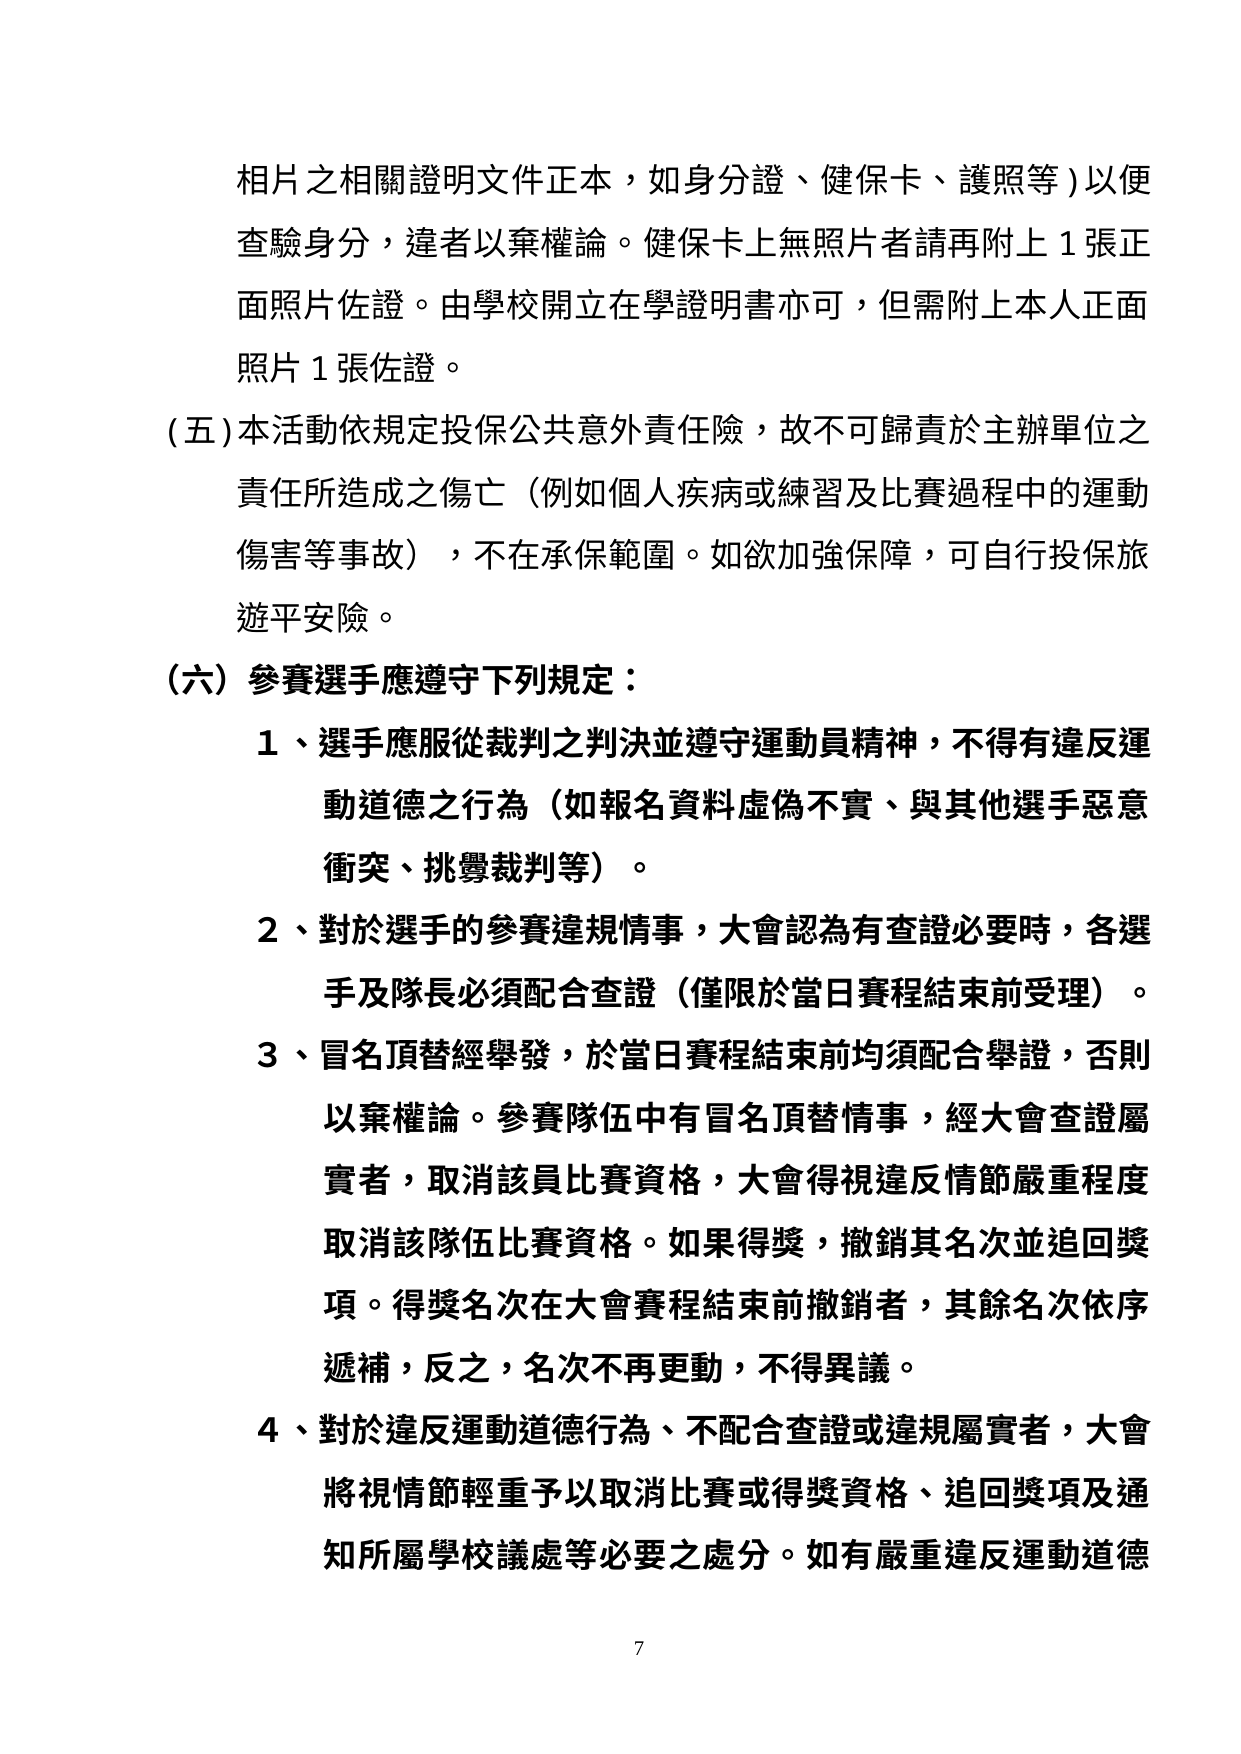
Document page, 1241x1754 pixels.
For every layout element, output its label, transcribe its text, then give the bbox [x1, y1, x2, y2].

text ３、冒名頂替經舉發，於當日賽程結束前均須配合舉證，否則以棄權論。參賽隊伍中有冒名頂替情事，經大會查證屬實者，取消該員比賽資格，大會得視違反情節嚴重程度，取消該隊伍比賽資格。如果得獎，撤銷其名次並追回獎項。得獎名次在大會賽程結束前撤銷者，其餘名次依序遞補，反之，名次不再更動，不得異議。 [118, 1012, 1152, 1387]
text ４、對於違反運動道德行為、不配合查證或違規屬實者，大會將視情節輕重予以取消比賽或得獎資格、追回獎項及通知所屬學校議處等必要之處分。如有嚴重違反運動道德之情事發生，除取消資格外，並通知原學校依校規處理，當達刑事責任之程度則送警察機關處理。 [118, 1387, 1152, 1574]
text (五)本活動依規定投保公共意外責任險，故不可歸責於主辦單位之責任所造成之傷亡（例如個人疾病或練習及比賽過程中的運動傷害等事故），不在承保範圍。如欲加強保障，可自行投保旅遊平安險。 [162, 387, 1152, 637]
text 相片之相關證明文件正本，如身分證、健保卡、護照等)以便查驗身分，違者以棄權論。健保卡上無照片者請再附上1張正面照片佐證。由學校開立在學證明書亦可，但需附上本人正面照片1張佐證。 [162, 137, 1152, 387]
text ２、對於選手的參賽違規情事，大會認為有查證必要時，各選手及隊長必須配合查證（僅限於當日賽程結束前受理）。 [118, 887, 1152, 1012]
text １、選手應服從裁判之判決並遵守運動員精神，不得有違反運動道德之行為（如報名資料虛偽不實、與其他選手惡意衝突、挑釁裁判等）。 [118, 699, 1152, 887]
text （六）參賽選手應遵守下列規定： [148, 637, 1152, 699]
